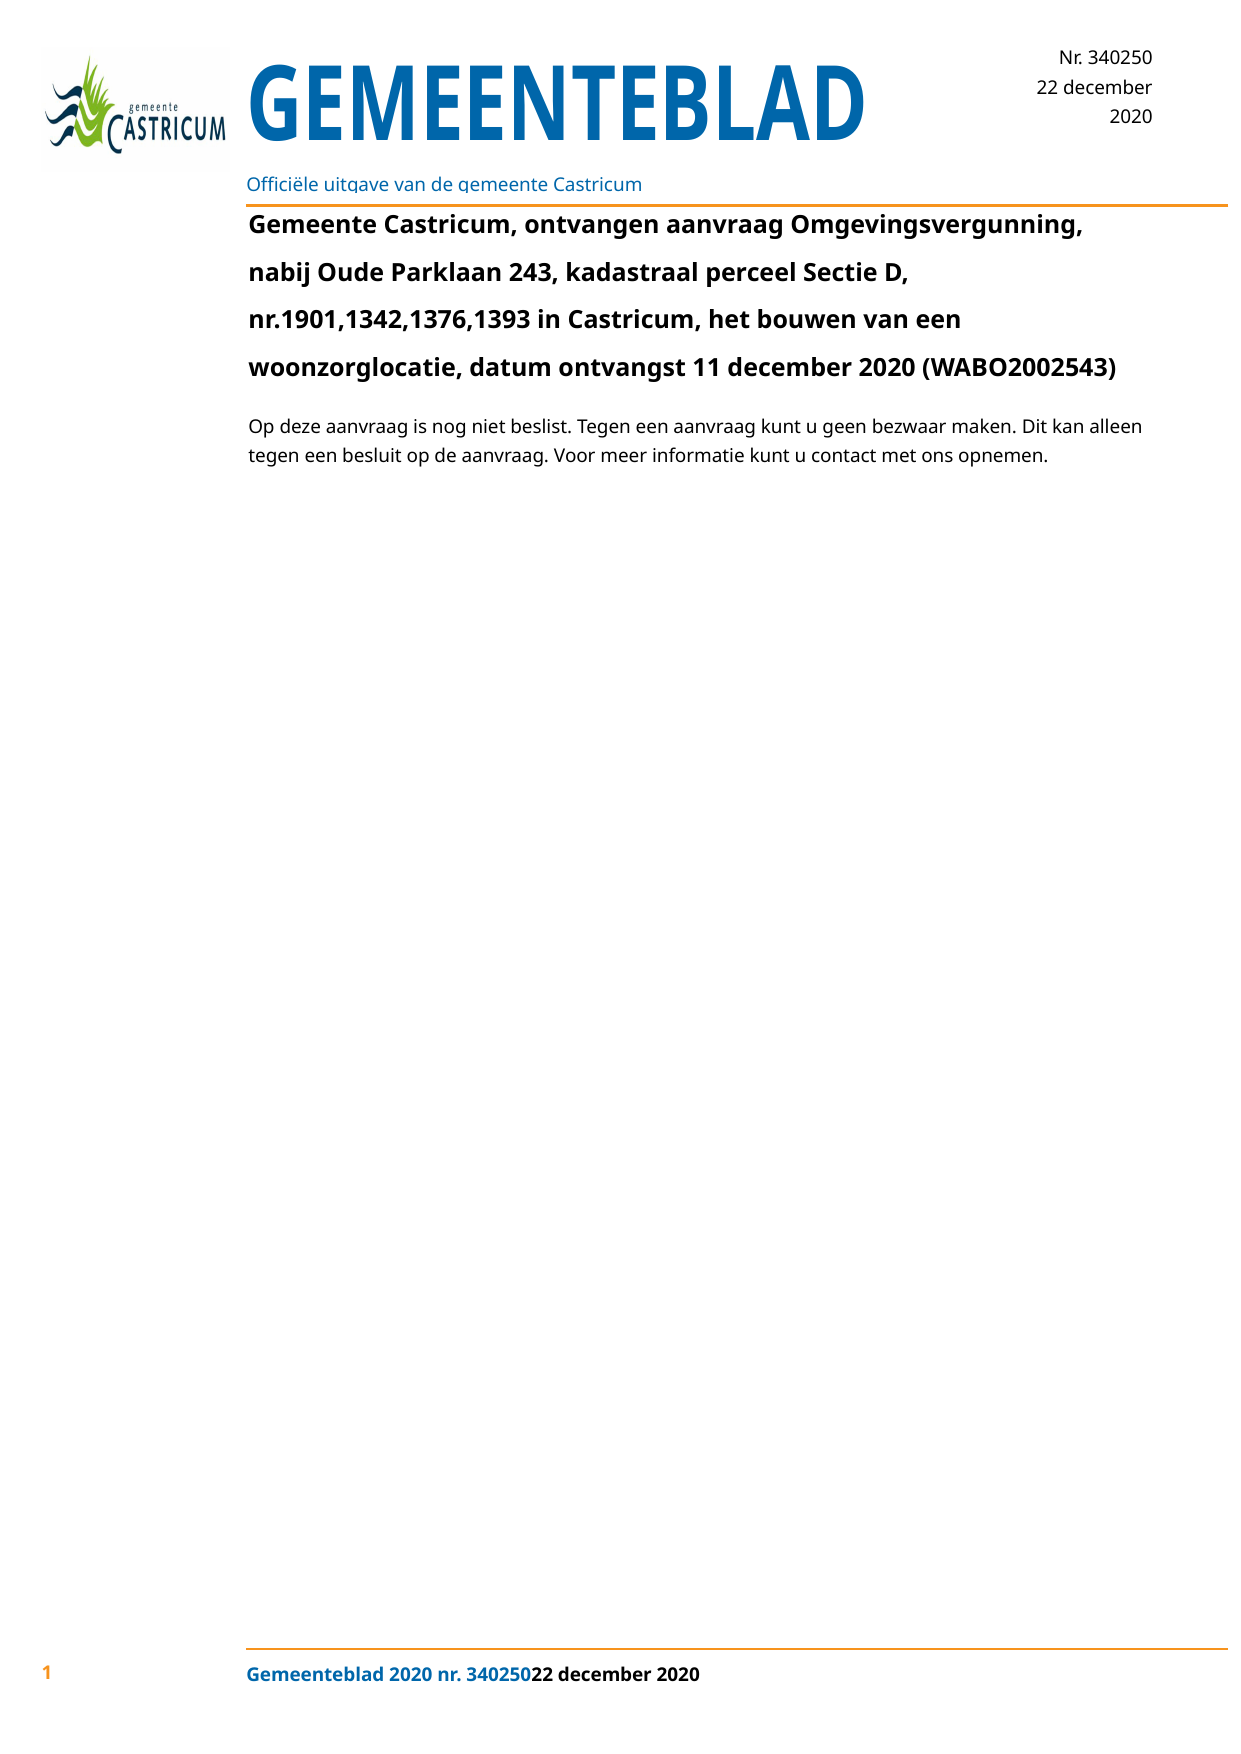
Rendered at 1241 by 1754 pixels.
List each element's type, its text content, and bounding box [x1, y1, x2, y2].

picture [41, 47, 231, 172]
text Op deze aanvraag is nog niet beslist. Tegen een aanvraag kunt u geen bezwaar maken. Dit kan alleen tegen een besluit op de aanvraag. Voor meer informatie kunt u contact met ons opnemen. [248, 413, 1152, 468]
text Gemeente Castricum, ontvangen aanvraag Omgevingsvergunning, nabij Oude Parklaan 243, kadastraal perceel Sectie D, nr.1901,1342,1376,1393 in Castricum, het bouwen van een woonzorglocatie, datum ontvangst 11 december 2020 (WABO2002543) [248, 207, 1152, 384]
